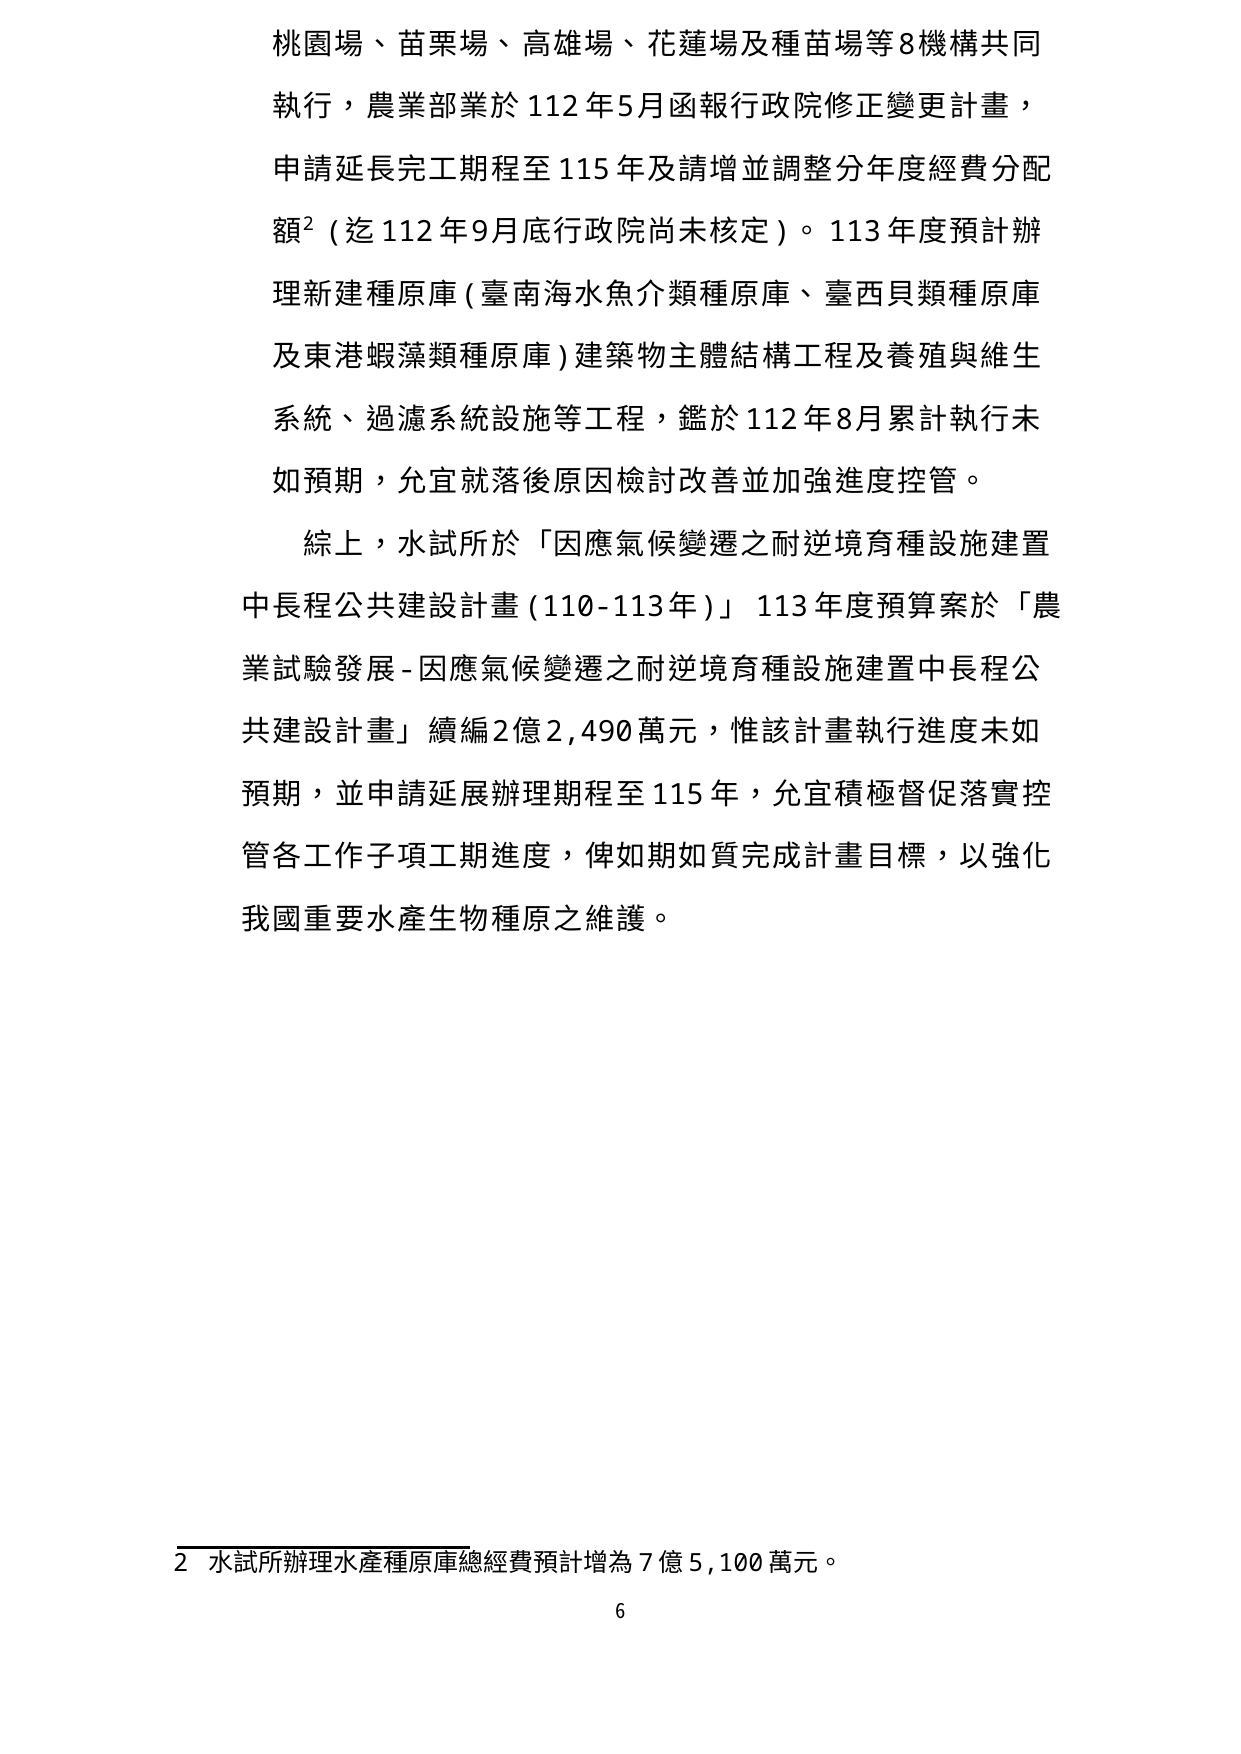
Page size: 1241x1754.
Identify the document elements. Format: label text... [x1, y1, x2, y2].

text 水試所辦理水產種原庫總經費預計增為7億5,100萬元。 [173, 1548, 1063, 1577]
text 桃園場、苗栗場、高雄場、花蓮場及種苗場等8機構共同執行，農業部業於112年5月函報行政院修正變更計畫，申請延長完工期程至115年及請增並調整分年度經費分配額(迄112年9月底行政院尚未核定)。113年度預計辦理新建種原庫(臺南海水魚介類種原庫、臺西貝類種原庫及東港蝦藻類種原庫)建築物主體結構工程及養殖與維生系統、過濾系統設施等工程，鑑於112年8月累計執行未如預期，允宜就落後原因檢討改善並加強進度控管。 [266, 0, 1063, 500]
text 綜上，水試所於「因應氣候變遷之耐逆境育種設施建置中長程公共建設計畫(110-113年)」113年度預算案於「農業試驗發展-因應氣候變遷之耐逆境育種設施建置中長程公共建設計畫」續編2億2,490萬元，惟該計畫執行進度未如預期，並申請延展辦理期程至115年，允宜積極督促落實控管各工作子項工期進度，俾如期如質完成計畫目標，以強化我國重要水產生物種原之維護。 [236, 500, 1063, 937]
